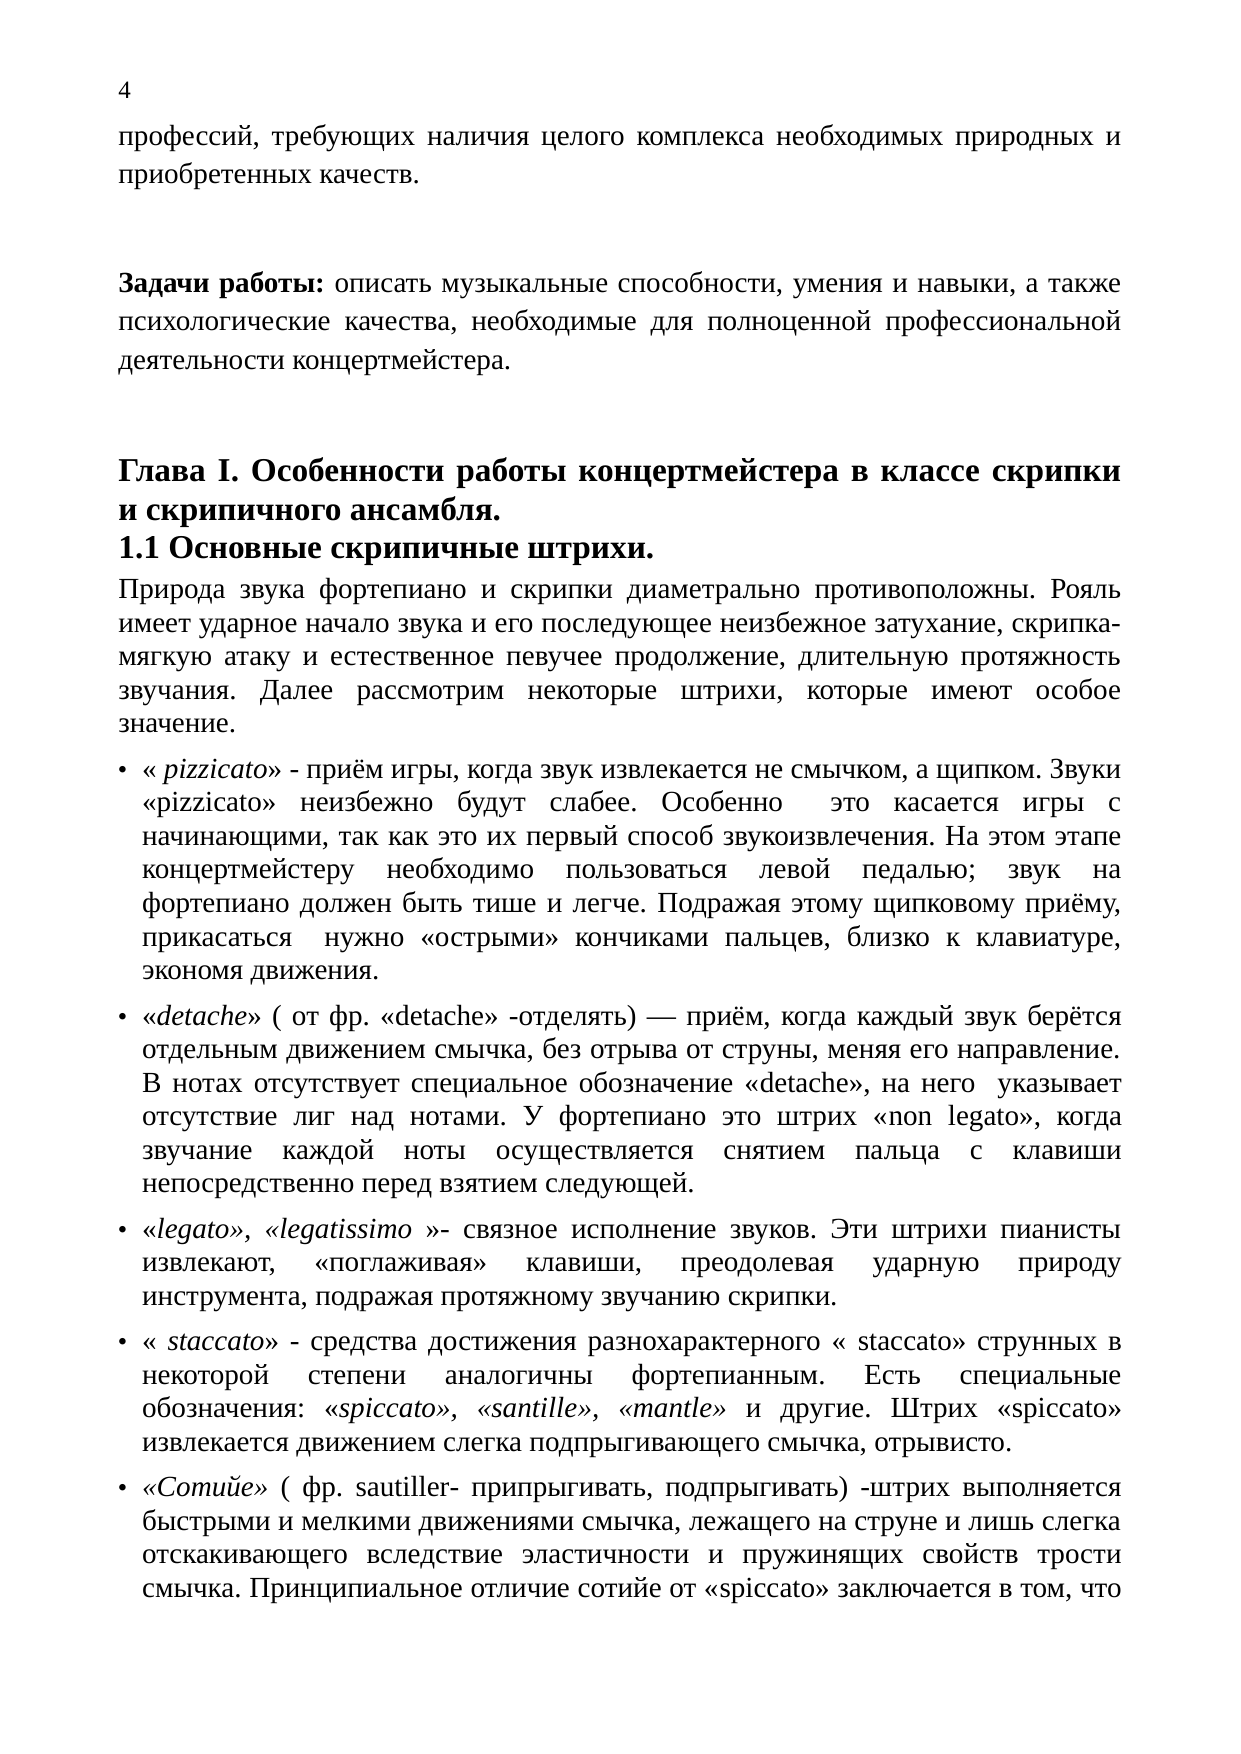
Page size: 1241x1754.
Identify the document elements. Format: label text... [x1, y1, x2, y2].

list « pizzicato» - приём игры, когда звук извлекается не смычком, а щипком. Звуки «pizzicato» неизбежно будут слабее. Особенно это касается игры с начинающими, так как это их первый способ звукоизвлечения. На этом этапе концертмейстеру необходимо пользоваться левой педалью; звук на фортепиано должен быть тише и легче. Подражая этому щипковому приёму, прикасаться нужно «острыми» кончиками пальцев, близко к клавиатуре, экономя движения. [118, 751, 1122, 986]
text Глава I. Особенности работы концертмейстера в классе скрипки и скрипичного ансамбля. [118, 450, 1122, 527]
list «detache» ( от фр. «detache» -отделять) — приём, когда каждый звук берётся отдельным движением смычка, без отрыва от струны, меняя его направление. В нотах отсутствует специальное обозначение «detache», на него указывает отсутствие лиг над нотами. У фортепиано это штрих «non legato», когда звучание каждой ноты осуществляется снятием пальца с клавиши непосредственно перед взятием следующей. [118, 998, 1122, 1199]
text профессий, требующих наличия целого комплекса необходимых природных и приобретенных качеств. [118, 118, 1122, 190]
list « staccato» - средства достижения разнохарактерного « staccato» струнных в некоторой степени аналогичны фортепианным. Есть специальные обозначения: «spiccato», «santille», «mantle» и другие. Штрих «spiccato» извлекается движением слегка подпрыгивающего смычка, отрывисто. [118, 1323, 1122, 1457]
text 1.1 Основные скрипичные штрихи. [118, 527, 1122, 565]
list «legato», «legatissimo »- связное исполнение звуков. Эти штрихи пианисты извлекают, «поглаживая» клавиши, преодолевая ударную природу инструмента, подражая протяжному звучанию скрипки. [118, 1211, 1122, 1311]
text Природа звука фортепиано и скрипки диаметрально противоположны. Рояль имеет ударное начало звука и его последующее неизбежное затухание, скрипка- мягкую атаку и естественное певучее продолжение, длительную протяжность звучания. Далее рассмотрим некоторые штрихи, которые имеют особое значение. [118, 571, 1122, 739]
text Задачи работы: описать музыкальные способности, умения и навыки, а также психологические качества, необходимые для полноценной профессиональной деятельности концертмейстера. [118, 265, 1122, 376]
list «Сотийе» ( фр. sautiller- припрыгивать, подпрыгивать) -штрих выполняется быстрыми и мелкими движениями смычка, лежащего на струне и лишь слегка отскакивающего вследствие эластичности и пружинящих свойств трости смычка. Принципиальное отличие сотийе от «spiccato» заключается в том, что [118, 1469, 1122, 1603]
